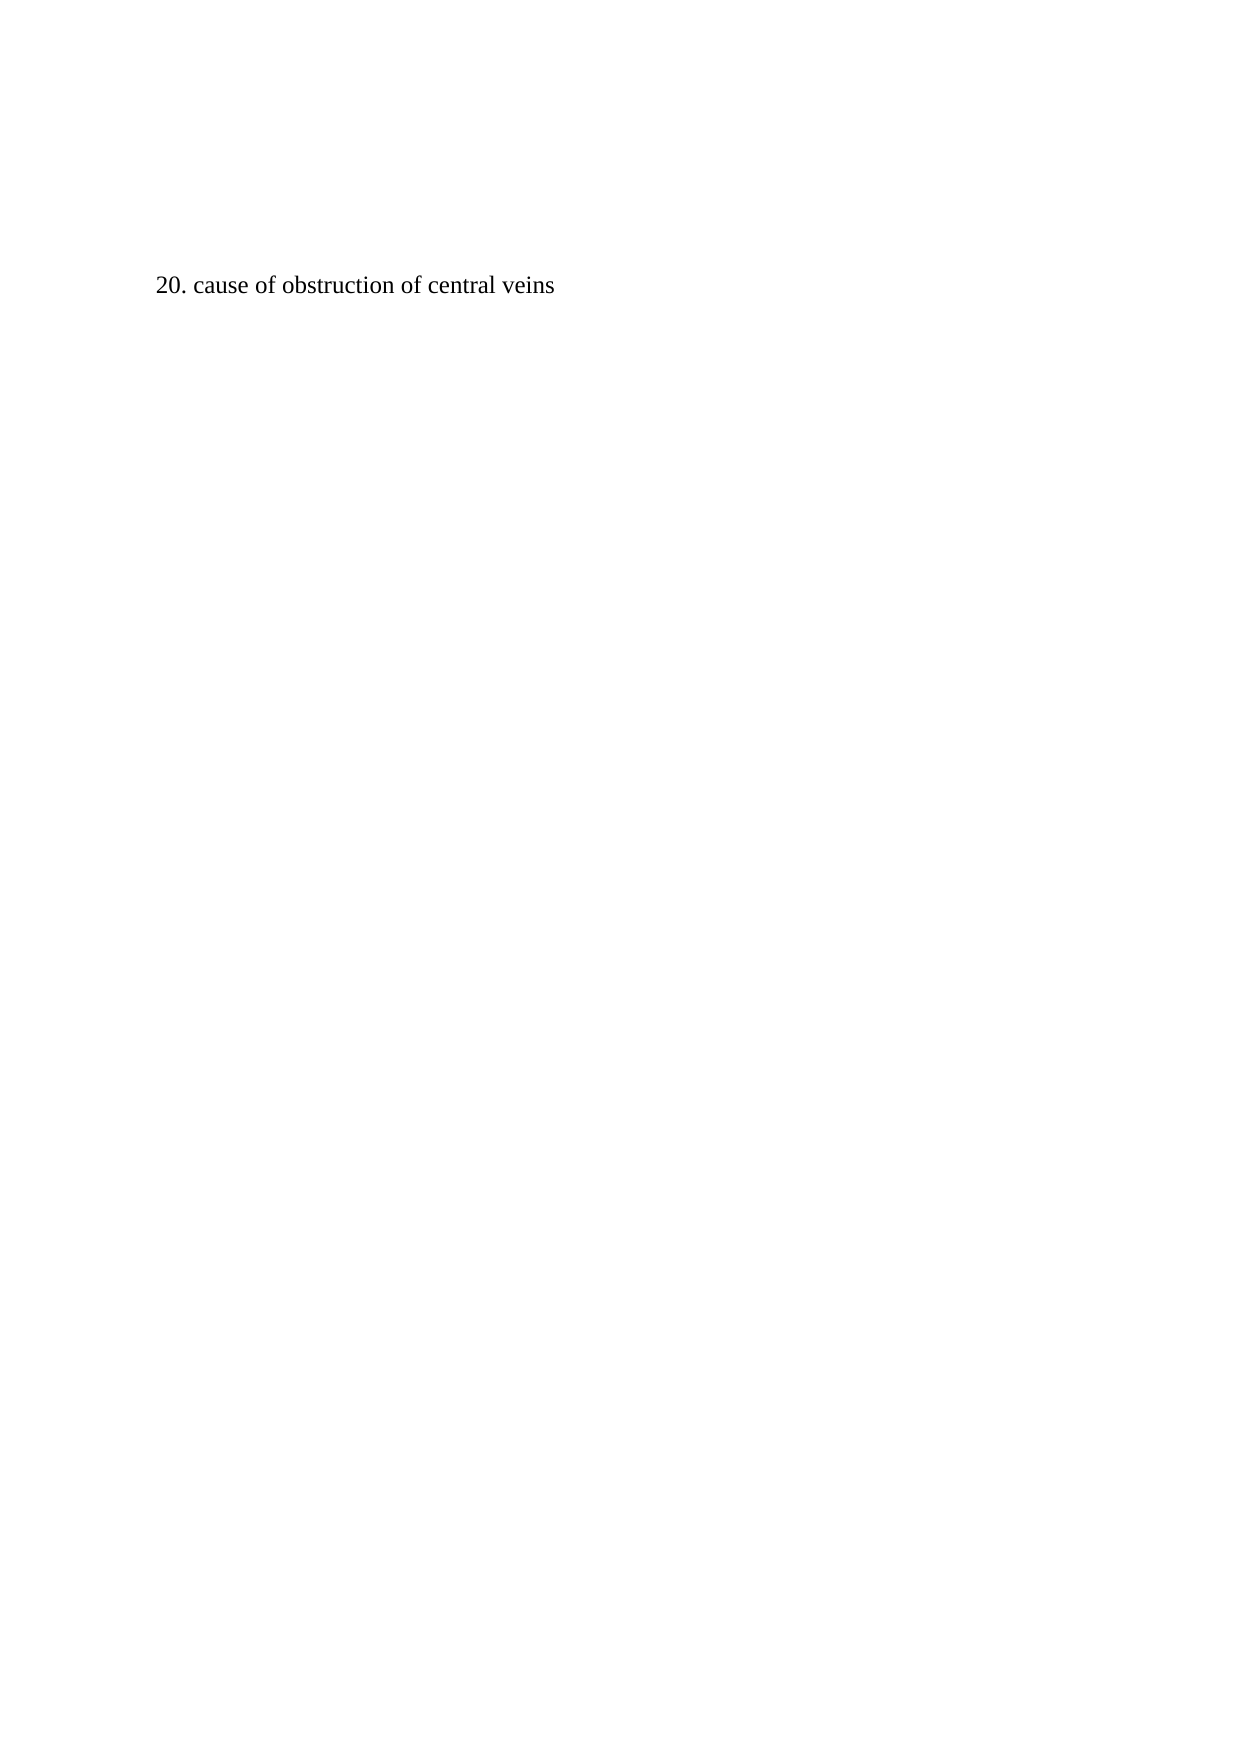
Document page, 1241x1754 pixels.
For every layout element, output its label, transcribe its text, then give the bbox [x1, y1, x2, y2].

list cause of obstruction of central veins [156, 271, 1122, 299]
